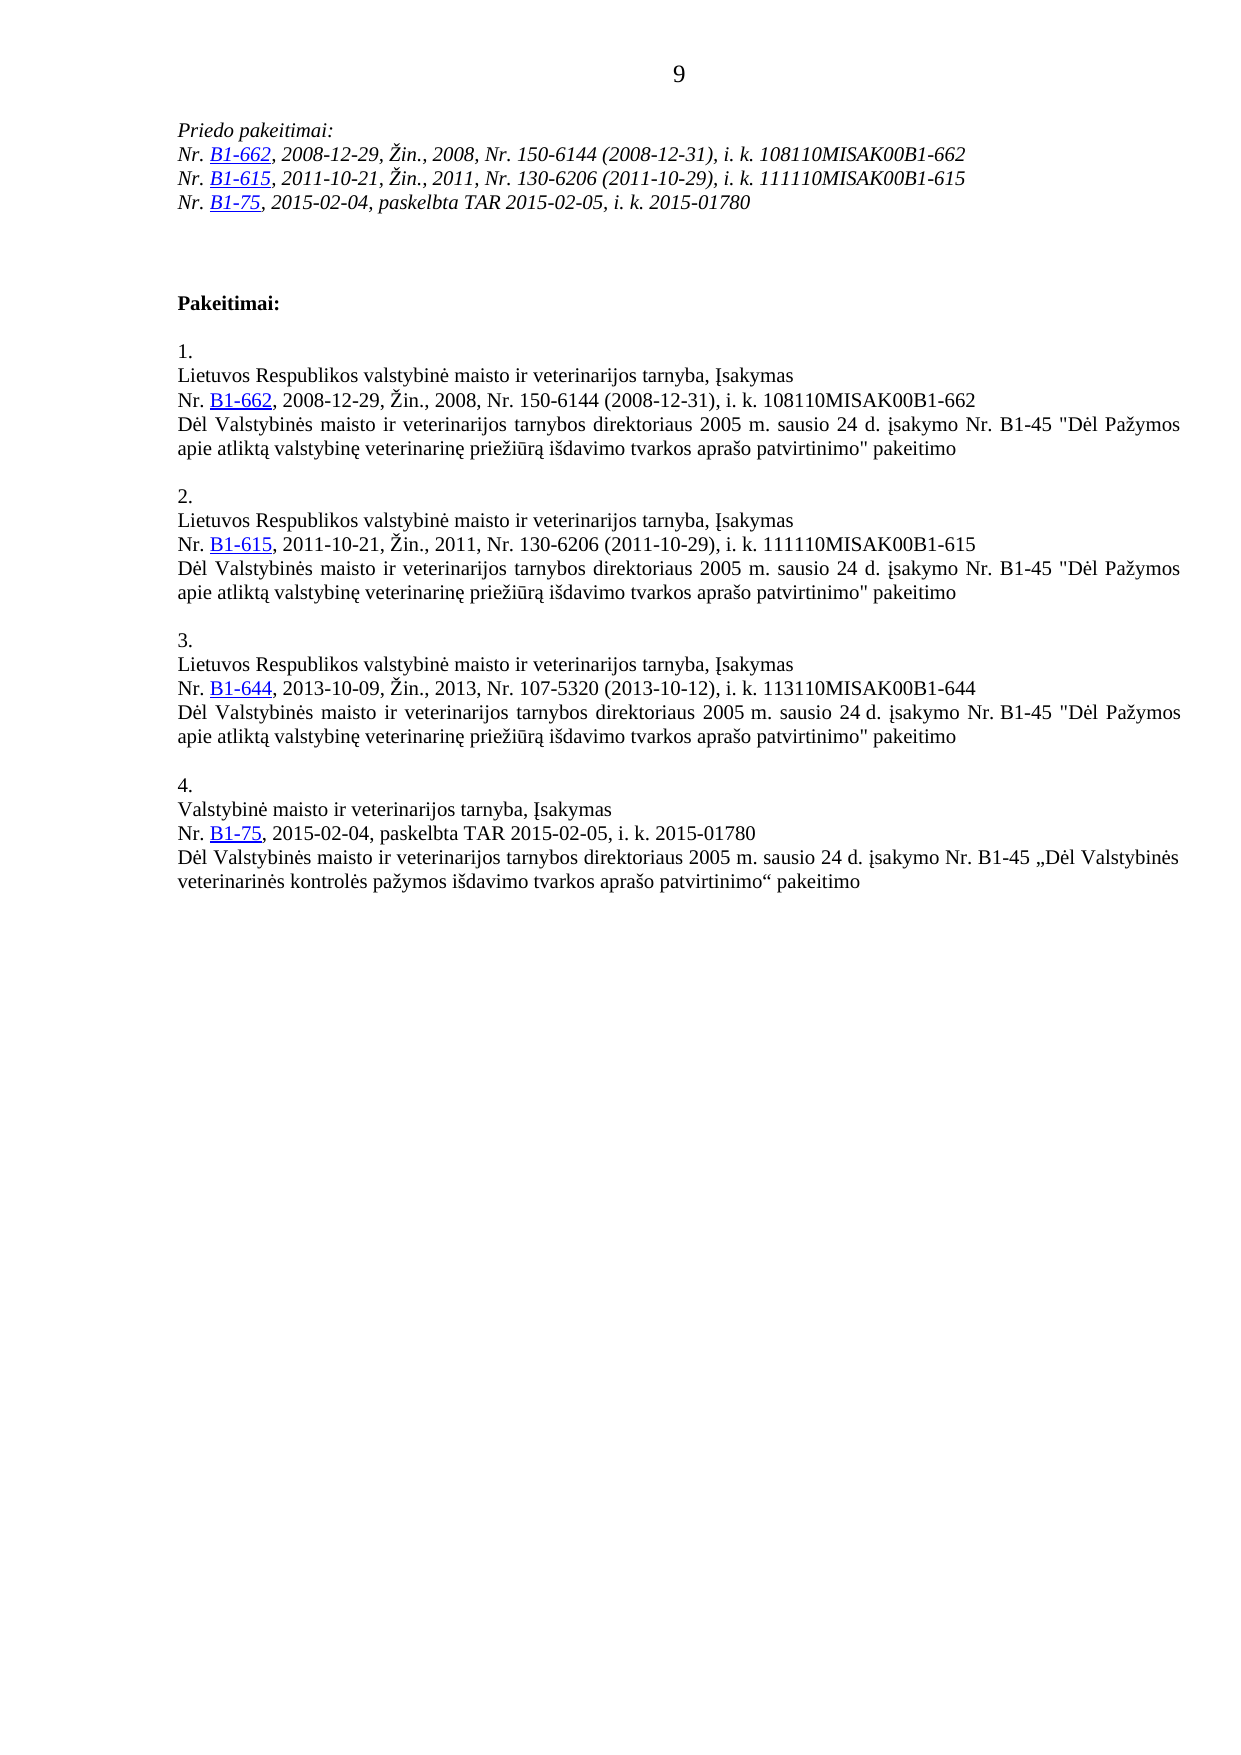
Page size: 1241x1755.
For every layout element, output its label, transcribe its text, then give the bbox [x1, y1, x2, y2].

text Dėl Valstybinės maisto ir veterinarijos tarnybos direktoriaus 2005 m. sausio 24 d. įsakymo Nr. B1-45 "Dėl Pažymos apie atliktą valstybinę veterinarinę priežiūrą išdavimo tvarkos aprašo patvirtinimo" pakeitimo [177, 556, 1181, 604]
text Dėl Valstybinės maisto ir veterinarijos tarnybos direktoriaus 2005 m. sausio 24 d. įsakymo Nr. B1-45 "Dėl Pažymos apie atliktą valstybinę veterinarinę priežiūrą išdavimo tvarkos aprašo patvirtinimo" pakeitimo [177, 412, 1181, 460]
text Lietuvos Respublikos valstybinė maisto ir veterinarijos tarnyba, Įsakymas [177, 363, 1181, 387]
text Nr. B1-615, 2011-10-21, Žin., 2011, Nr. 130-6206 (2011-10-29), i. k. 111110MISAK00B1-615 [177, 166, 1181, 190]
text Nr. B1-662, 2008-12-29, Žin., 2008, Nr. 150-6144 (2008-12-31), i. k. 108110MISAK00B1-662 [177, 142, 1181, 166]
text Nr. B1-615, 2011-10-21, Žin., 2011, Nr. 130-6206 (2011-10-29), i. k. 111110MISAK00B1-615 [177, 532, 1181, 556]
text Nr. B1-662, 2008-12-29, Žin., 2008, Nr. 150-6144 (2008-12-31), i. k. 108110MISAK00B1-662 [177, 387, 1181, 412]
text Lietuvos Respublikos valstybinė maisto ir veterinarijos tarnyba, Įsakymas [177, 508, 1181, 532]
text Pakeitimai: [177, 291, 1181, 315]
text 1. [177, 339, 1181, 363]
text 3. [177, 628, 1181, 652]
text Dėl Valstybinės maisto ir veterinarijos tarnybos direktoriaus 2005 m. sausio 24 d. įsakymo Nr. B1-45 „Dėl Valstybinės veterinarinės kontrolės pažymos išdavimo tvarkos aprašo patvirtinimo“ pakeitimo [177, 845, 1181, 893]
text Priedo pakeitimai: [177, 118, 1181, 142]
text Dėl Valstybinės maisto ir veterinarijos tarnybos direktoriaus 2005 m. sausio 24 d. įsakymo Nr. B1-45 "Dėl Pažymos apie atliktą valstybinę veterinarinę priežiūrą išdavimo tvarkos aprašo patvirtinimo" pakeitimo [177, 700, 1181, 748]
text 2. [177, 484, 1181, 508]
text Nr. B1-75, 2015-02-04, paskelbta TAR 2015-02-05, i. k. 2015-01780 [177, 190, 1181, 214]
text Lietuvos Respublikos valstybinė maisto ir veterinarijos tarnyba, Įsakymas [177, 652, 1181, 676]
text Valstybinė maisto ir veterinarijos tarnyba, Įsakymas [177, 797, 1181, 821]
text Nr. B1-644, 2013-10-09, Žin., 2013, Nr. 107-5320 (2013-10-12), i. k. 113110MISAK00B1-644 [177, 676, 1181, 700]
text Nr. B1-75, 2015-02-04, paskelbta TAR 2015-02-05, i. k. 2015-01780 [177, 821, 1181, 845]
text 4. [177, 772, 1181, 797]
